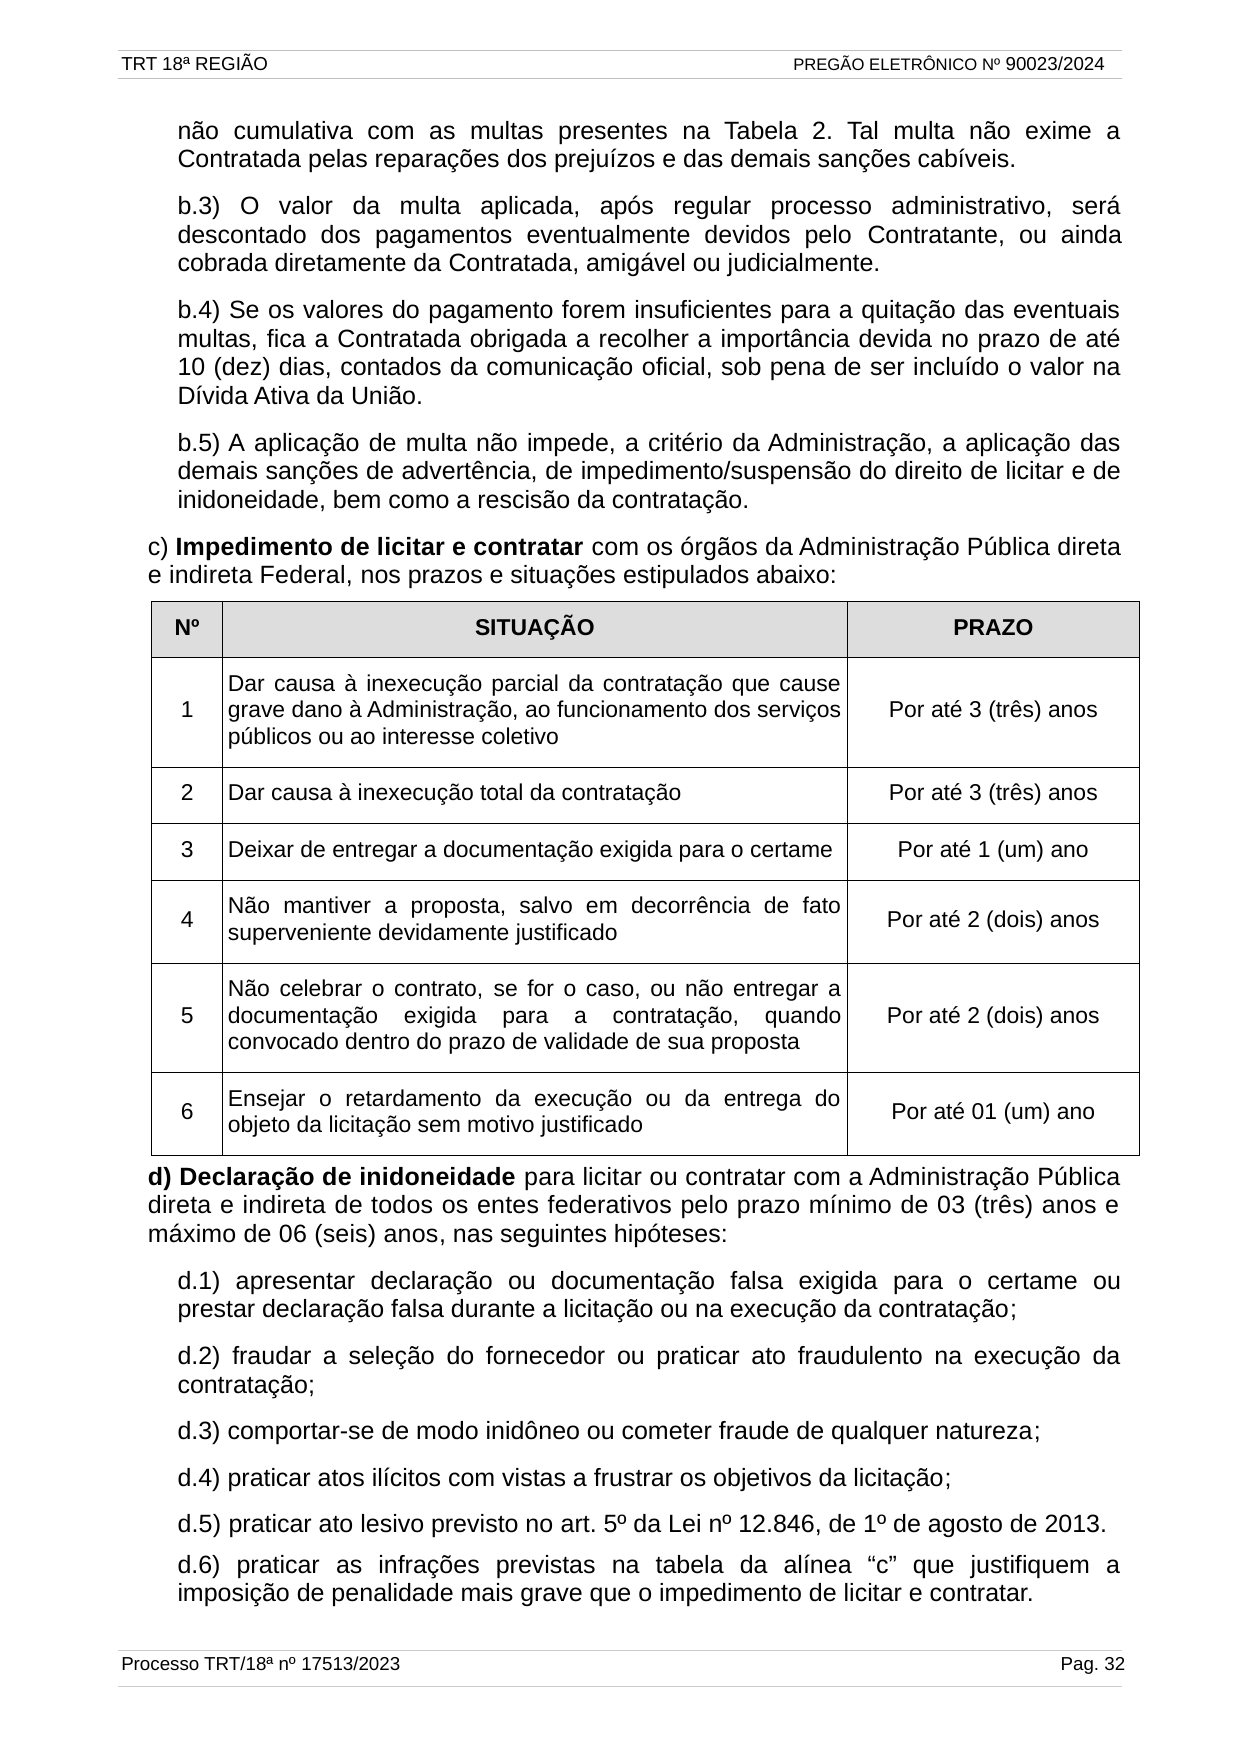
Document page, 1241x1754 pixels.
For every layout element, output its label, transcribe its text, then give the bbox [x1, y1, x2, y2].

text não cumulativa com as multas presentes na Tabela 2. Tal multa não exime a Contratada pelas reparações dos prejuízos e das demais sanções cabíveis. [177, 116, 1122, 173]
text b.5) A aplicação de multa não impede, a critério da Administração, a aplicação das demais sanções de advertência, de impedimento/suspensão do direito de licitar e de inidoneidade, bem como a rescisão da contratação. [177, 427, 1122, 514]
table_cell 2 [152, 768, 222, 823]
table_cell 4 [152, 881, 222, 963]
table_header PRAZO [848, 602, 1139, 657]
text d) Declaração de inidoneidade para licitar ou contratar com a Administração Pública direta e indireta de todos os entes federativos pelo prazo mínimo de 03 (três) anos e máximo de 06 (seis) anos, nas seguintes hipóteses: [148, 1162, 1122, 1248]
text d.4) praticar atos ilícitos com vistas a frustrar os objetivos da licitação; [177, 1463, 1122, 1491]
text b.3) O valor da multa aplicada, após regular processo administrativo, será descontado dos pagamentos eventualmente devidos pelo Contratante, ou ainda cobrada diretamente da Contratada, amigável ou judicialmente. [177, 191, 1122, 277]
text d.1) apresentar declaração ou documentação falsa exigida para o certame ou prestar declaração falsa durante a licitação ou na execução da contratação; [177, 1266, 1122, 1323]
text d.6) praticar as infrações previstas na tabela da alínea “c” que justifiquem a imposição de penalidade mais grave que o impedimento de licitar e contratar. [177, 1549, 1122, 1607]
table_cell Por até 1 (um) ano [848, 824, 1139, 880]
table_header Nº [152, 602, 222, 657]
text d.3) comportar-se de modo inidôneo ou cometer fraude de qualquer natureza; [177, 1416, 1122, 1445]
table_cell 1 [152, 658, 222, 767]
table_cell Deixar de entregar a documentação exigida para o certame [223, 824, 847, 880]
table_cell Dar causa à inexecução total da contratação [223, 768, 847, 823]
text d.2) fraudar a seleção do fornecedor ou praticar ato fraudulento na execução da contratação; [177, 1341, 1122, 1398]
table_cell Por até 01 (um) ano [848, 1073, 1139, 1155]
text c) Impedimento de licitar e contratar com os órgãos da Administração Pública direta e indireta Federal, nos prazos e situações estipulados abaixo: [148, 531, 1122, 589]
table_cell Por até 2 (dois) anos [848, 964, 1139, 1072]
table_cell Dar causa à inexecução parcial da contratação que cause grave dano à Administração, ao funcionamento dos serviços públicos ou ao interesse coletivo [223, 658, 847, 767]
text d.5) praticar ato lesivo previsto no art. 5º da Lei nº 12.846, de 1º de agosto de 2013. [177, 1509, 1122, 1538]
table_cell Por até 3 (três) anos [848, 768, 1139, 823]
table_cell Não mantiver a proposta, salvo em decorrência de fato superveniente devidamente justificado [223, 881, 847, 963]
table_cell Por até 3 (três) anos [848, 658, 1139, 767]
table_cell Não celebrar o contrato, se for o caso, ou não entregar a documentação exigida para a contratação, quando convocado dentro do prazo de validade de sua proposta [223, 964, 847, 1072]
text b.4) Se os valores do pagamento forem insuficientes para a quitação das eventuais multas, fica a Contratada obrigada a recolher a importância devida no prazo de até 10 (dez) dias, contados da comunicação oficial, sob pena de ser incluído o valor na Dívida Ativa da União. [177, 295, 1122, 410]
table_cell Por até 2 (dois) anos [848, 881, 1139, 963]
table_header SITUAÇÃO [223, 602, 847, 657]
table_cell 3 [152, 824, 222, 880]
table_cell 5 [152, 964, 222, 1072]
table_cell 6 [152, 1073, 222, 1155]
table_cell Ensejar o retardamento da execução ou da entrega do objeto da licitação sem motivo justificado [223, 1073, 847, 1155]
